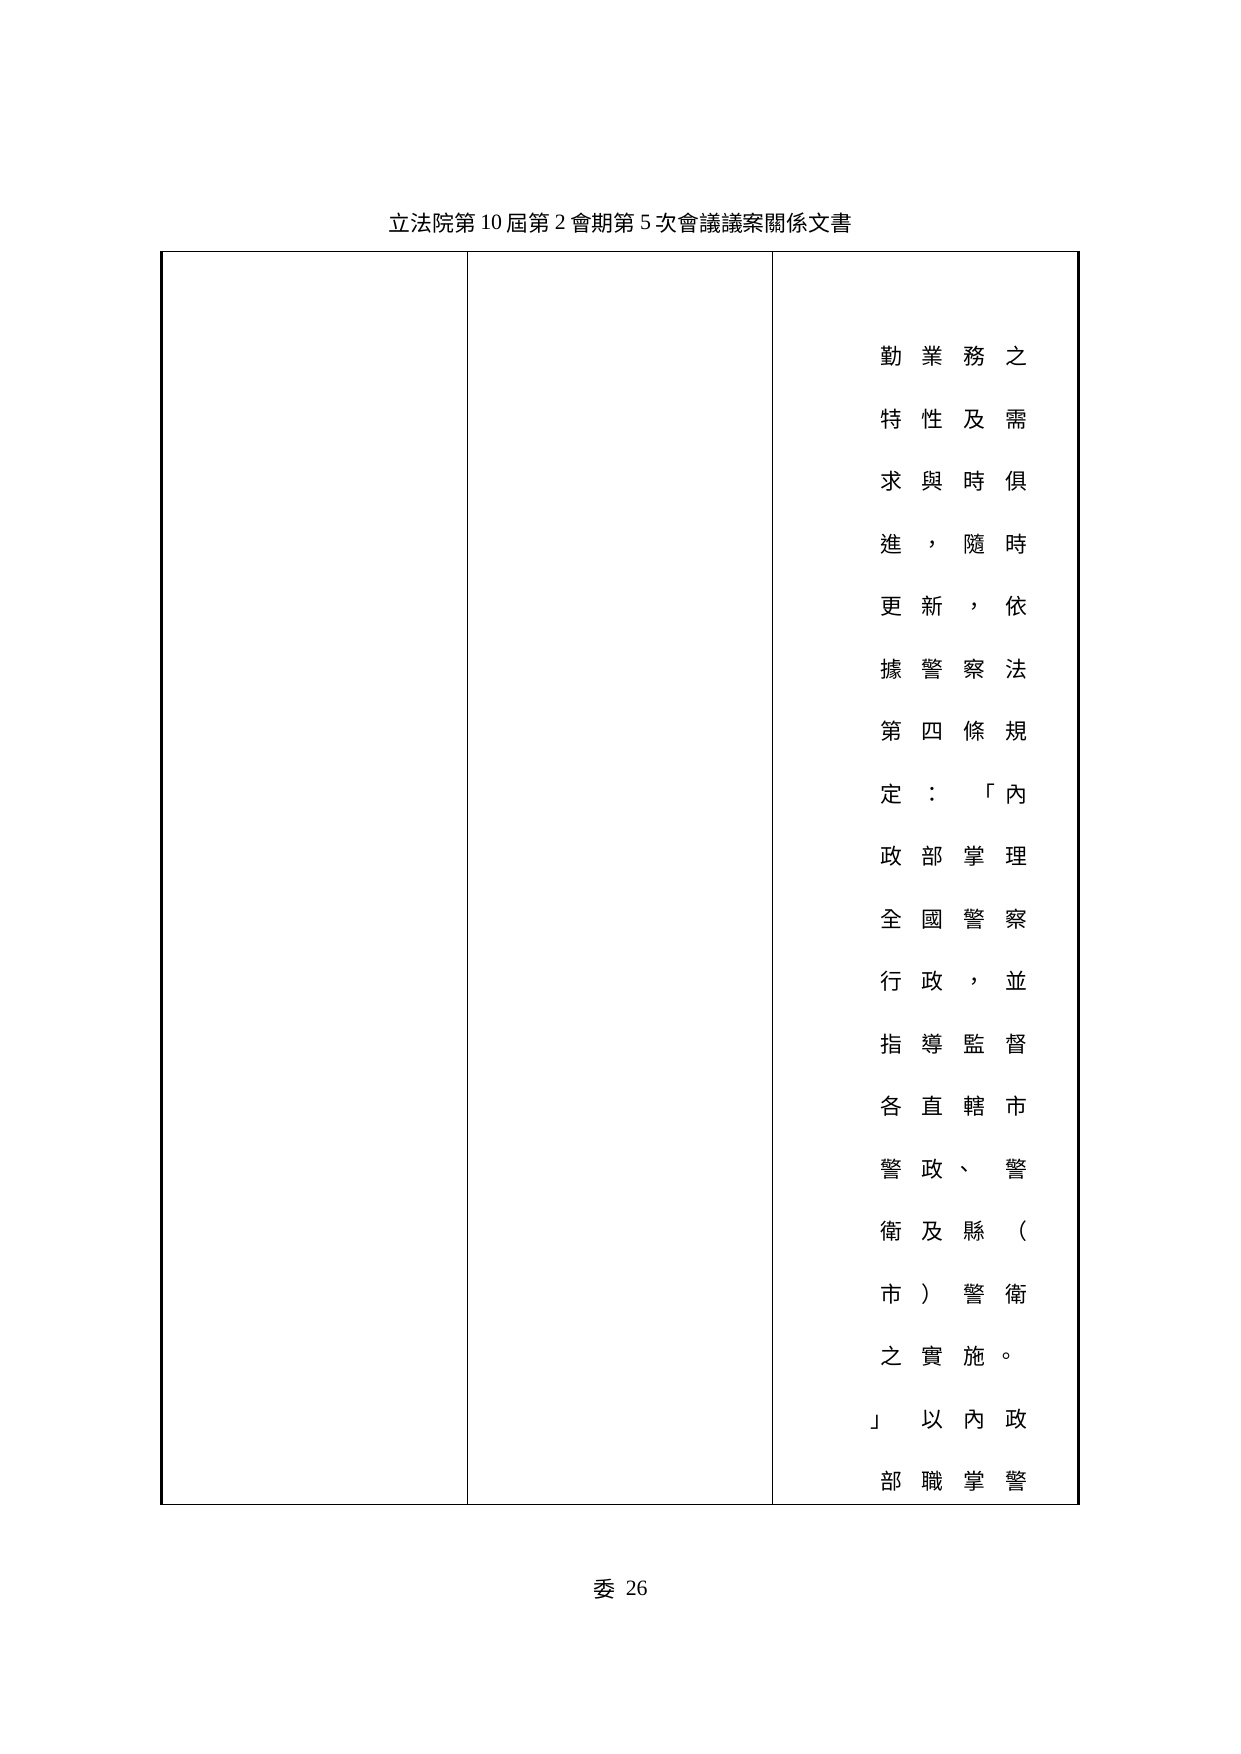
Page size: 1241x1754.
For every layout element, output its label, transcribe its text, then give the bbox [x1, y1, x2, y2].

table_cell 勤業務之特性及需求與時俱進，隨時更新，依據警察法第四條規定：「內政部掌理全國警察行政，並指導監督各直轄市警政、警衛及縣（市）警衛之實施。」以內政部職掌警 [773, 252, 1077, 1504]
table_cell [163, 252, 467, 1504]
table_cell [468, 252, 772, 1504]
